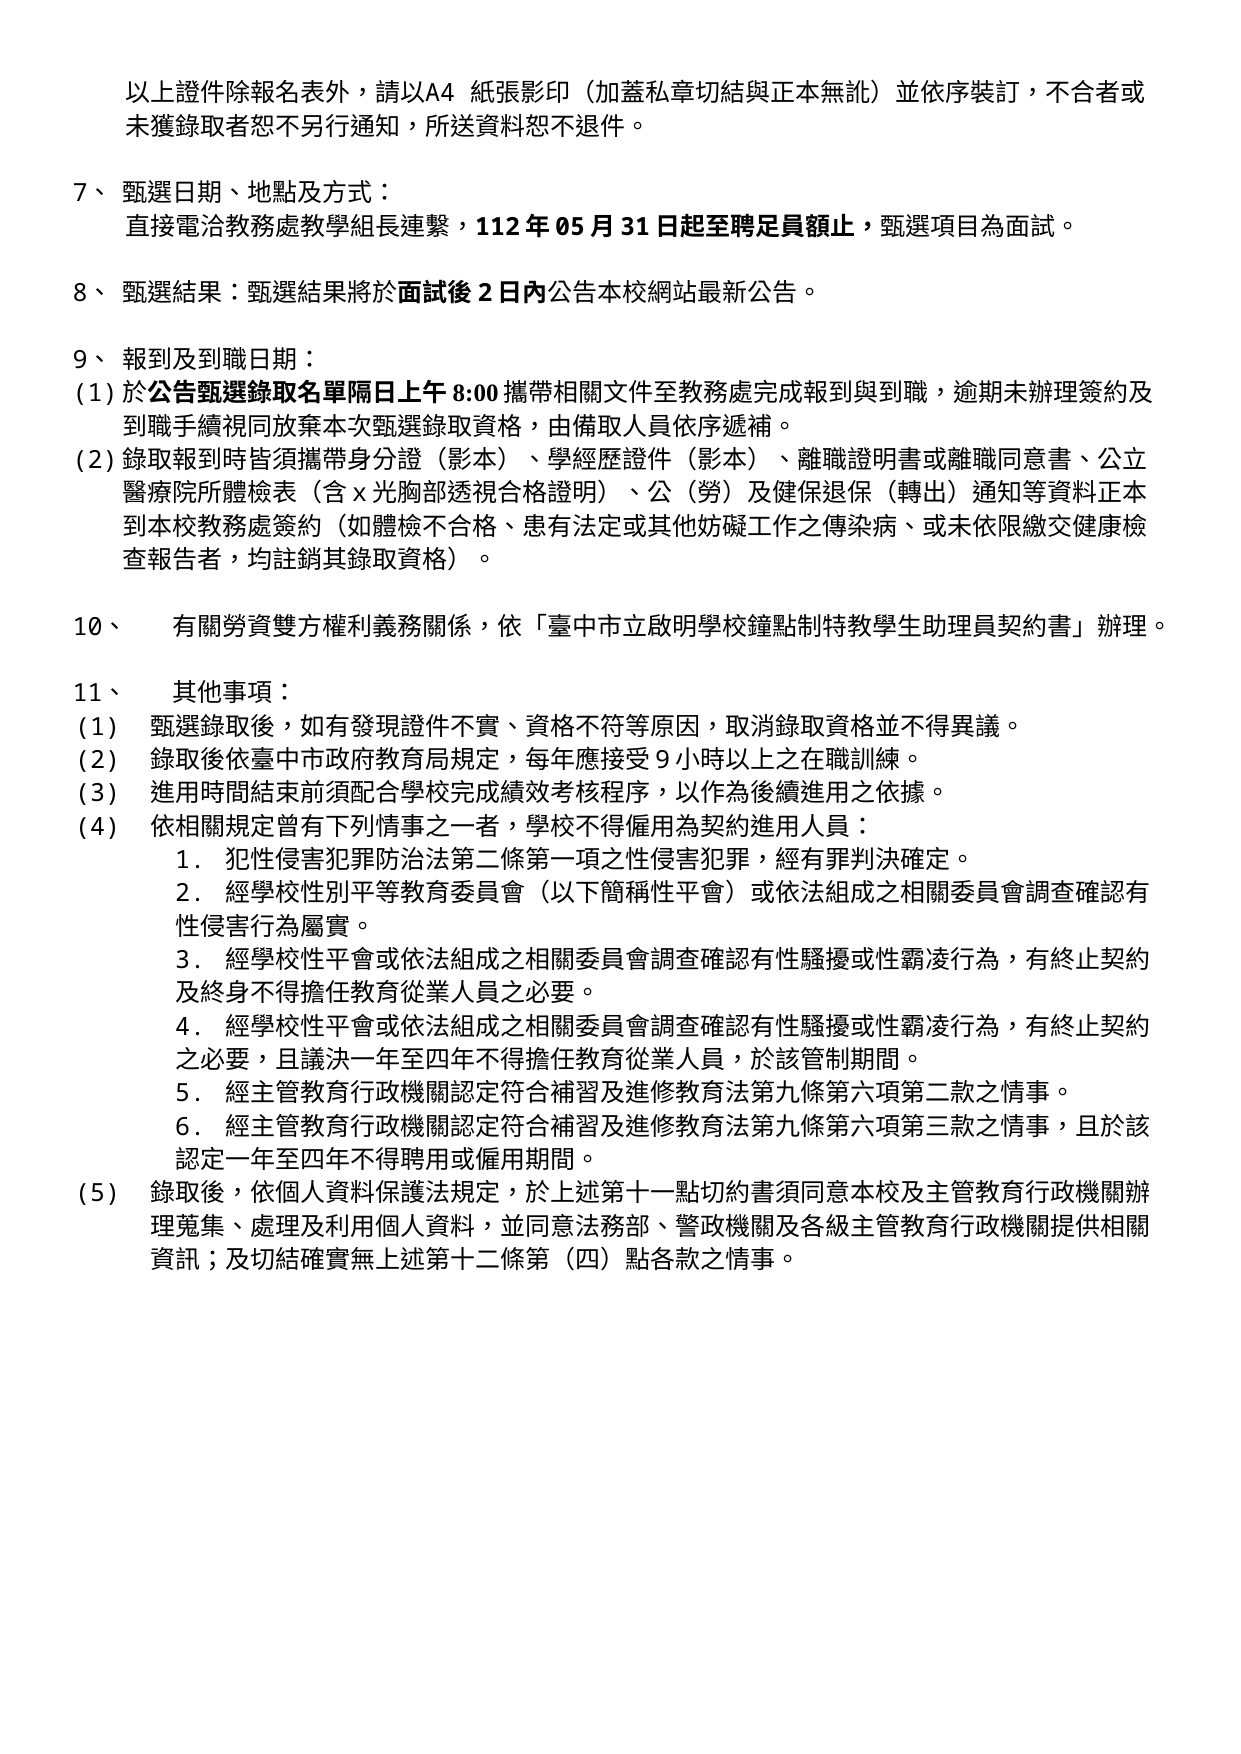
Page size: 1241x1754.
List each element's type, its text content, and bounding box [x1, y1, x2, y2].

list 經主管教育行政機關認定符合補習及進修教育法第九條第六項第二款之情事。 [175, 1075, 1165, 1108]
list 錄取後依臺中市政府教育局規定，每年應接受9小時以上之在職訓練。 [75, 742, 1165, 775]
list 經學校性平會或依法組成之相關委員會調查確認有性騷擾或性霸凌行為，有終止契約之必要，且議決一年至四年不得擔任教育從業人員，於該管制期間。 [175, 1008, 1165, 1075]
list 經學校性別平等教育委員會（以下簡稱性平會）或依法組成之相關委員會調查確認有性侵害行為屬實。 [175, 875, 1165, 942]
list 甄選日期、地點及方式： [72, 175, 1165, 208]
text 直接電洽教務處教學組長連繫，112年05月31日起至聘足員額止，甄選項目為面試。 [75, 208, 1165, 242]
list 於公告甄選錄取名單隔日上午8:00攜帶相關文件至教務處完成報到與到職，逾期未辦理簽約及到職手續視同放棄本次甄選錄取資格，由備取人員依序遞補。 [72, 375, 1165, 442]
list 進用時間結束前須配合學校完成績效考核程序，以作為後續進用之依據。 [75, 775, 1165, 808]
list 錄取報到時皆須攜帶身分證（影本）、學經歷證件（影本）、離職證明書或離職同意書、公立醫療院所體檢表（含ｘ光胸部透視合格證明）、公（勞）及健保退保（轉出）通知等資料正本到本校教務處簽約（如體檢不合格、患有法定或其他妨礙工作之傳染病、或未依限繳交健康檢查報告者，均註銷其錄取資格）。 [72, 442, 1165, 575]
text 以上證件除報名表外，請以A4 紙張影印（加蓋私章切結與正本無訛）並依序裝訂，不合者或未獲錄取者恕不另行通知，所送資料恕不退件。 [125, 75, 1165, 142]
list 其他事項： [72, 675, 1165, 708]
list 依相關規定曾有下列情事之一者，學校不得僱用為契約進用人員： [75, 808, 1165, 842]
list 有關勞資雙方權利義務關係，依「臺中市立啟明學校鐘點制特教學生助理員契約書」辦理。 [72, 608, 1165, 642]
list 錄取後，依個人資料保護法規定，於上述第十一點切約書須同意本校及主管教育行政機關辦理蒐集、處理及利用個人資料，並同意法務部、警政機關及各級主管教育行政機關提供相關資訊；及切結確實無上述第十二條第（四）點各款之情事。 [75, 1175, 1165, 1275]
list 報到及到職日期： [72, 342, 1165, 375]
list 經學校性平會或依法組成之相關委員會調查確認有性騷擾或性霸凌行為，有終止契約及終身不得擔任教育從業人員之必要。 [175, 942, 1165, 1008]
list 甄選錄取後，如有發現證件不實、資格不符等原因，取消錄取資格並不得異議。 [75, 708, 1165, 742]
list 犯性侵害犯罪防治法第二條第一項之性侵害犯罪，經有罪判決確定。 [175, 842, 1165, 875]
list 甄選結果：甄選結果將於面試後2日內公告本校網站最新公告。 [72, 275, 1165, 308]
list 經主管教育行政機關認定符合補習及進修教育法第九條第六項第三款之情事，且於該認定一年至四年不得聘用或僱用期間。 [175, 1108, 1165, 1175]
